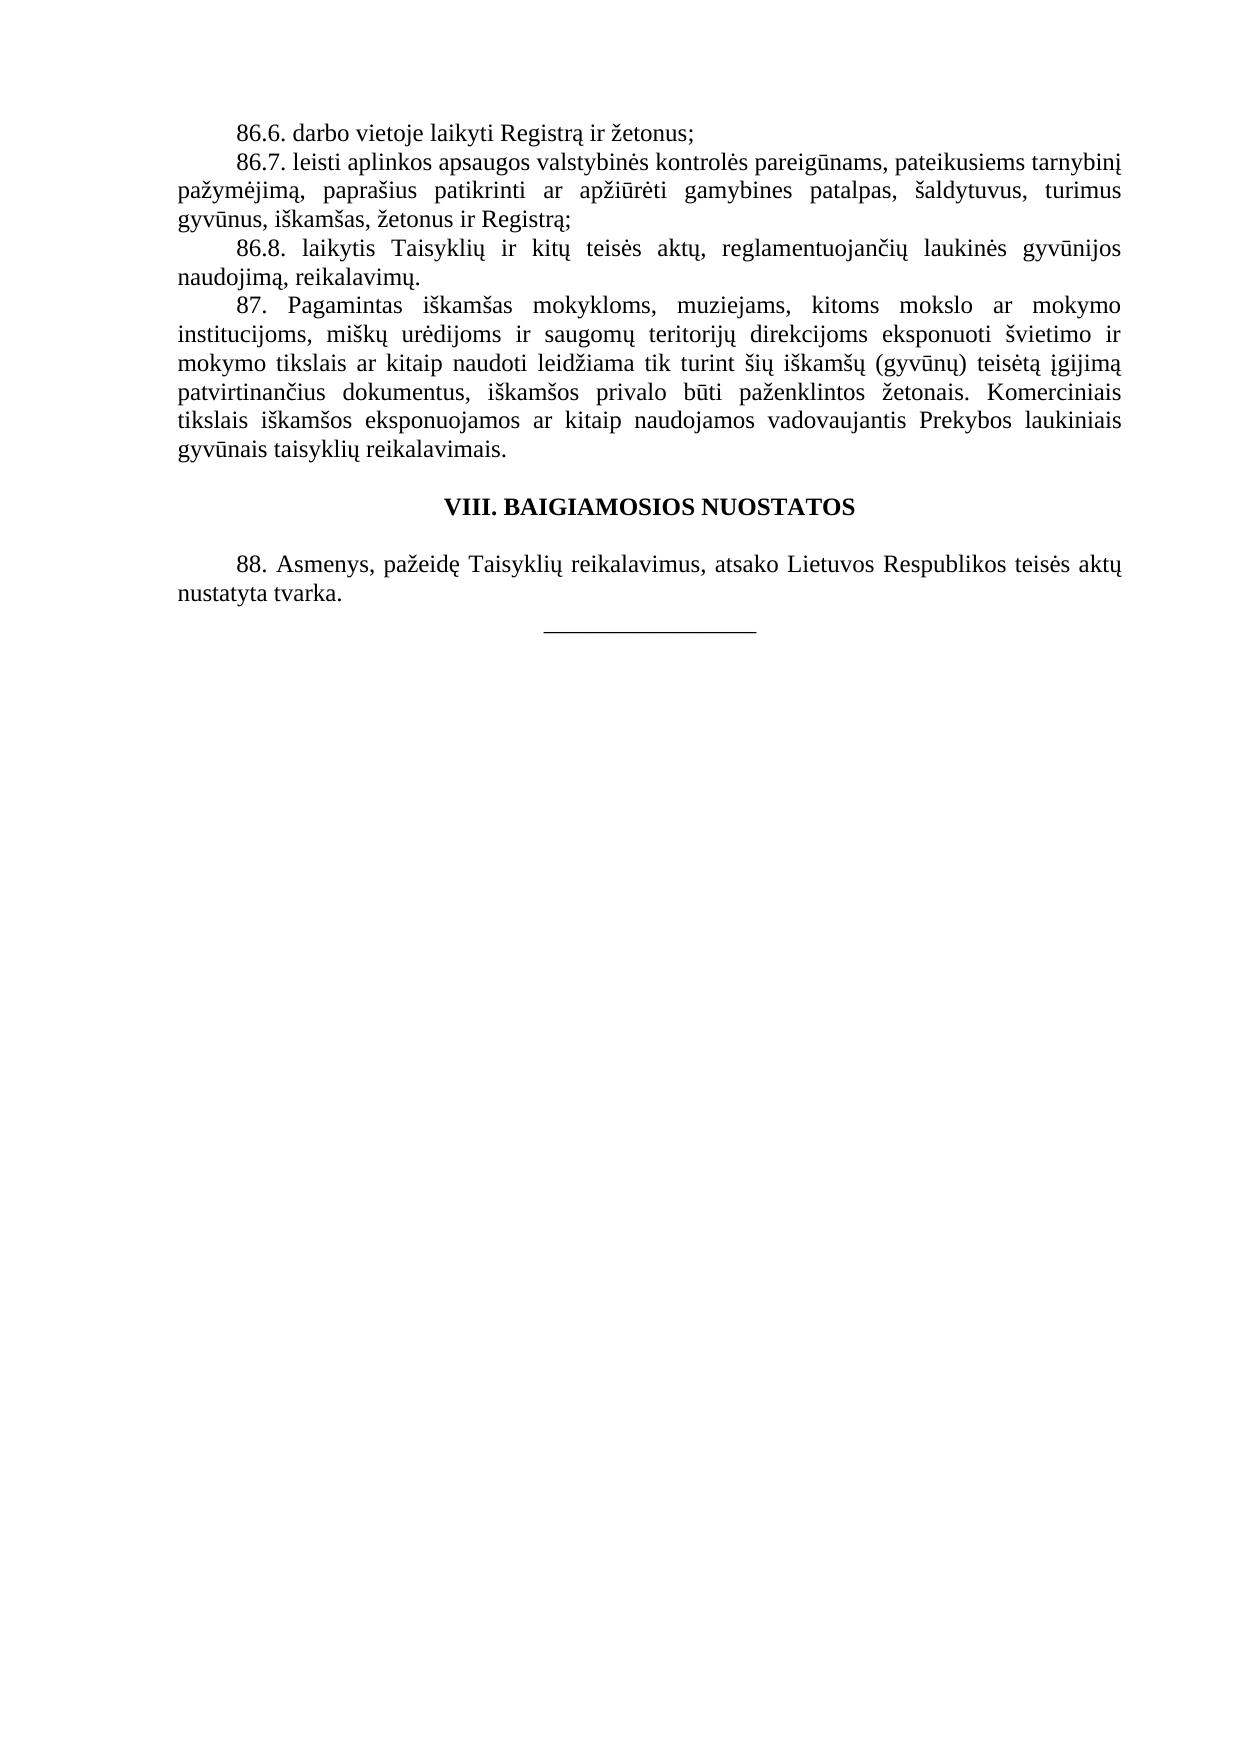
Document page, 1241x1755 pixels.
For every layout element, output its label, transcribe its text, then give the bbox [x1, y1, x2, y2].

text 86.7. leisti aplinkos apsaugos valstybinės kontrolės pareigūnams, pateikusiems tarnybinį pažymėjimą, paprašius patikrinti ar apžiūrėti gamybines patalpas, šaldytuvus, turimus gyvūnus, iškamšas, žetonus ir Registrą; [177, 147, 1122, 233]
text 86.6. darbo vietoje laikyti Registrą ir žetonus; [177, 118, 1122, 147]
text 88. Asmenys, pažeidę Taisyklių reikalavimus, atsako Lietuvos Respublikos teisės aktų nustatyta tvarka. [177, 549, 1122, 607]
text 86.8. laikytis Taisyklių ir kitų teisės aktų, reglamentuojančių laukinės gyvūnijos naudojimą, reikalavimų. [177, 233, 1122, 291]
text _________________ [177, 607, 1122, 636]
text VIII. BAIGIAMOSIOS NUOSTATOS [177, 492, 1122, 521]
text 87. Pagamintas iškamšas mokykloms, muziejams, kitoms mokslo ar mokymo institucijoms, miškų urėdijoms ir saugomų teritorijų direkcijoms eksponuoti švietimo ir mokymo tikslais ar kitaip naudoti leidžiama tik turint šių iškamšų (gyvūnų) teisėtą įgijimą patvirtinančius dokumentus, iškamšos privalo būti paženklintos žetonais. Komerciniais tikslais iškamšos eksponuojamos ar kitaip naudojamos vadovaujantis Prekybos laukiniais gyvūnais taisyklių reikalavimais. [177, 291, 1122, 463]
